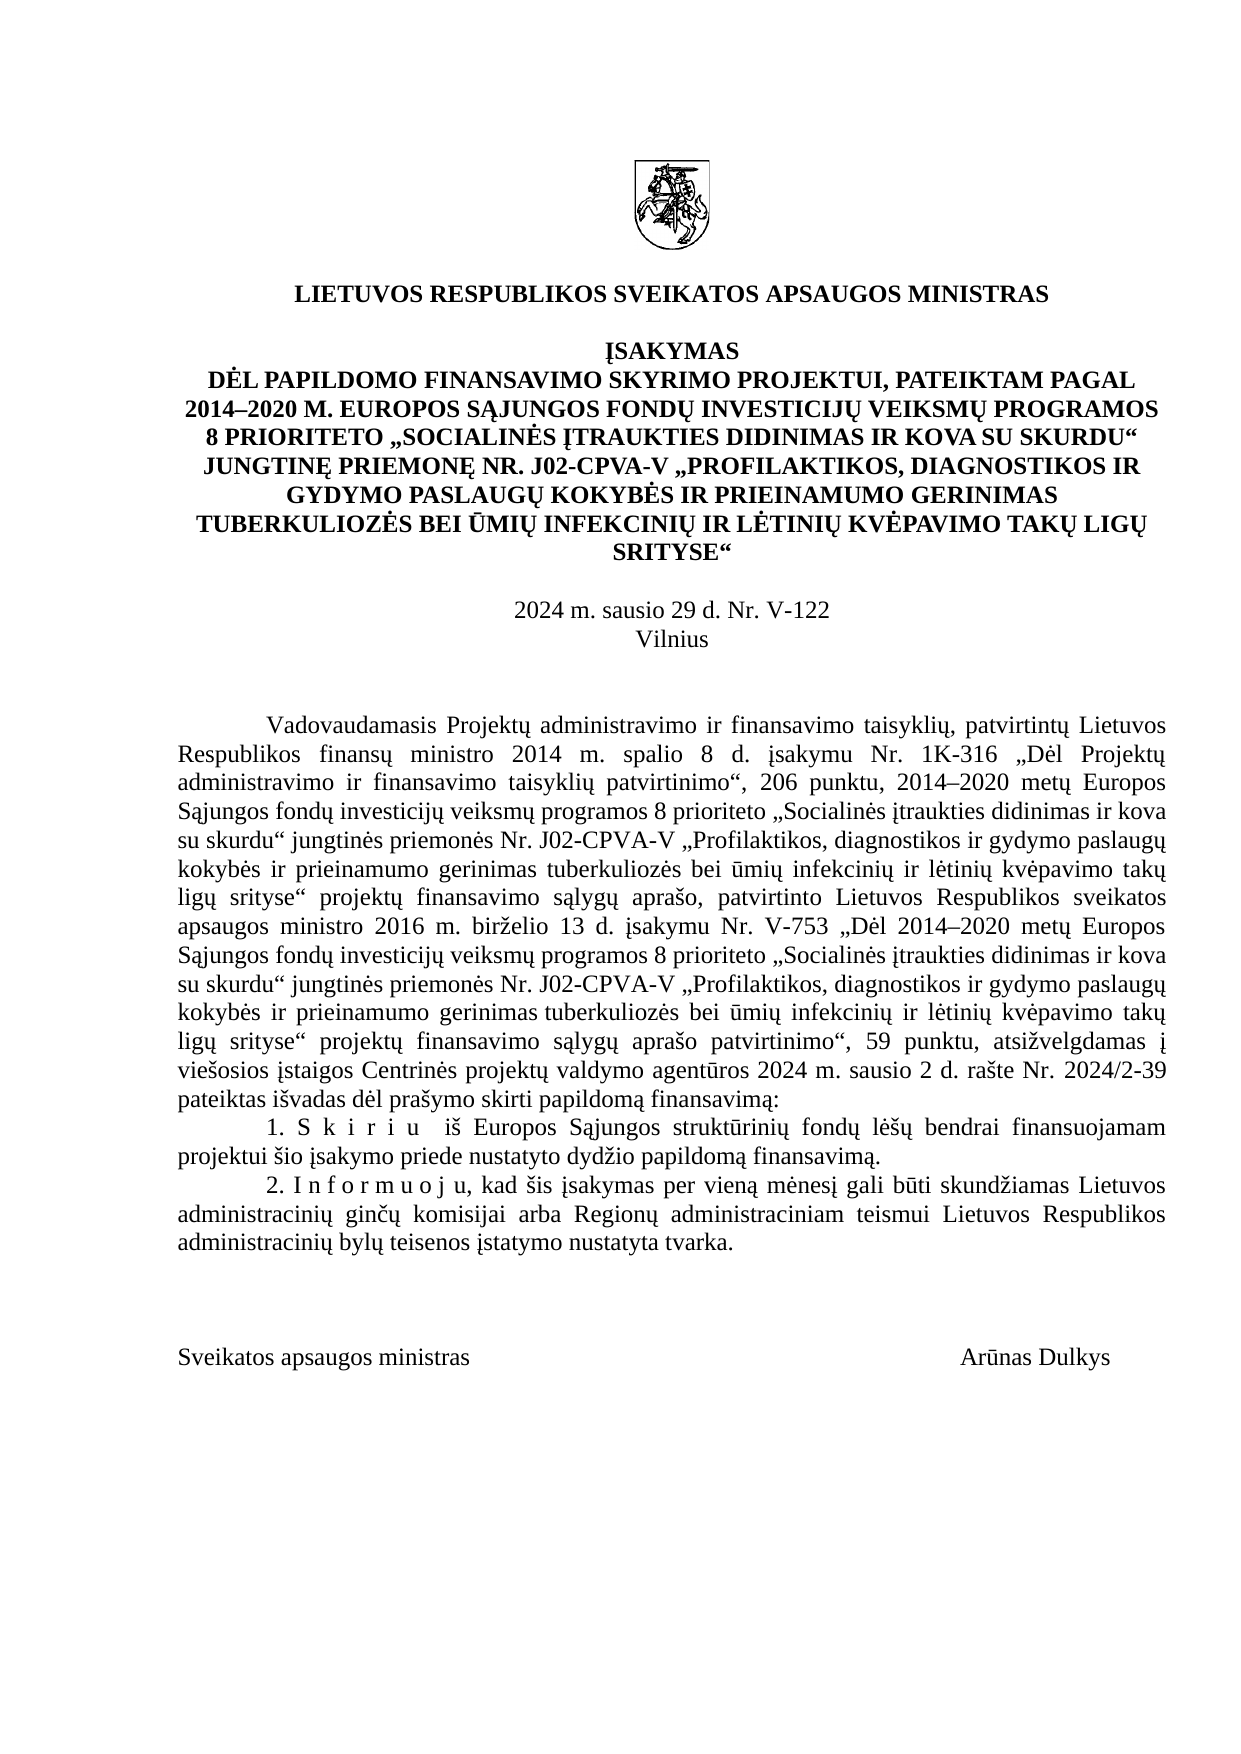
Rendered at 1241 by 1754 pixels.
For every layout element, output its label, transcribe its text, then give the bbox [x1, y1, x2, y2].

text 1. S k i r i u iš Europos Sąjungos struktūrinių fondų lėšų bendrai finansuojamam projektui šio įsakymo priede nustatyto dydžio papildomą finansavimą. [177, 1112, 1167, 1170]
text DĖL PAPILDOMO FINANSAVIMO SKYRIMO PROJEKTUI, PATEIKTAM PAGAL 2014–2020 M. EUROPOS SĄJUNGOS FONDŲ INVESTICIJŲ VEIKSMŲ PROGRAMOS 8 PRIORITETO „SOCIALINĖS ĮTRAUKTIES DIDINIMAS IR KOVA SU SKURDU“ JUNGTINĘ PRIEMONĘ NR. J02-CPVA-V „PROFILAKTIKOS, DIAGNOSTIKOS IR GYDYMO PASLAUGŲ KOKYBĖS IR PRIEINAMUMO GERINIMAS TUBERKULIOZĖS BEI ŪMIŲ INFEKCINIŲ IR LĖTINIŲ KVĖPAVIMO TAKŲ LIGŲ SRITYSE“ [177, 365, 1167, 566]
text 2024 m. sausio 29 d. Nr. V-122 [177, 595, 1167, 624]
text Sveikatos apsaugos ministras Arūnas Dulkys [177, 1342, 1167, 1371]
text LIETUVOS RESPUBLIKOS SVEIKATOS APSAUGOS MINISTRAS [177, 279, 1167, 307]
text Vilnius [177, 624, 1167, 652]
text 2. I n f o r m u o j u, kad šis įsakymas per vieną mėnesį gali būti skundžiamas Lietuvos administracinių ginčų komisijai arba Regionų administraciniam teismui Lietuvos Respublikos administracinių bylų teisenos įstatymo nustatyta tvarka. [177, 1170, 1167, 1256]
text ĮSAKYMAS [177, 336, 1167, 365]
text Vadovaudamasis Projektų administravimo ir finansavimo taisyklių, patvirtintų Lietuvos Respublikos finansų ministro 2014 m. spalio 8 d. įsakymu Nr. 1K-316 „Dėl Projektų administravimo ir finansavimo taisyklių patvirtinimo“, 206 punktu, 2014–2020 metų Europos Sąjungos fondų investicijų veiksmų programos 8 prioriteto „Socialinės įtraukties didinimas ir kova su skurdu“ jungtinės priemonės Nr. J02-CPVA-V „Profilaktikos, diagnostikos ir gydymo paslaugų kokybės ir prieinamumo gerinimas tuberkuliozės bei ūmių infekcinių ir lėtinių kvėpavimo takų ligų srityse“ projektų finansavimo sąlygų aprašo, patvirtinto Lietuvos Respublikos sveikatos apsaugos ministro 2016 m. birželio 13 d. įsakymu Nr. V-753 „Dėl 2014–2020 metų Europos Sąjungos fondų investicijų veiksmų programos 8 prioriteto „Socialinės įtraukties didinimas ir kova su skurdu“ jungtinės priemonės Nr. J02-CPVA-V „Profilaktikos, diagnostikos ir gydymo paslaugų kokybės ir prieinamumo gerinimas tuberkuliozės bei ūmių infekcinių ir lėtinių kvėpavimo takų ligų srityse“ projektų finansavimo sąlygų aprašo patvirtinimo“, 59 punktu, atsižvelgdamas į viešosios įstaigos Centrinės projektų valdymo agentūros 2024 m. sausio 2 d. rašte Nr. 2024/2-39 pateiktas išvadas dėl prašymo skirti papildomą finansavimą: [177, 710, 1167, 1112]
